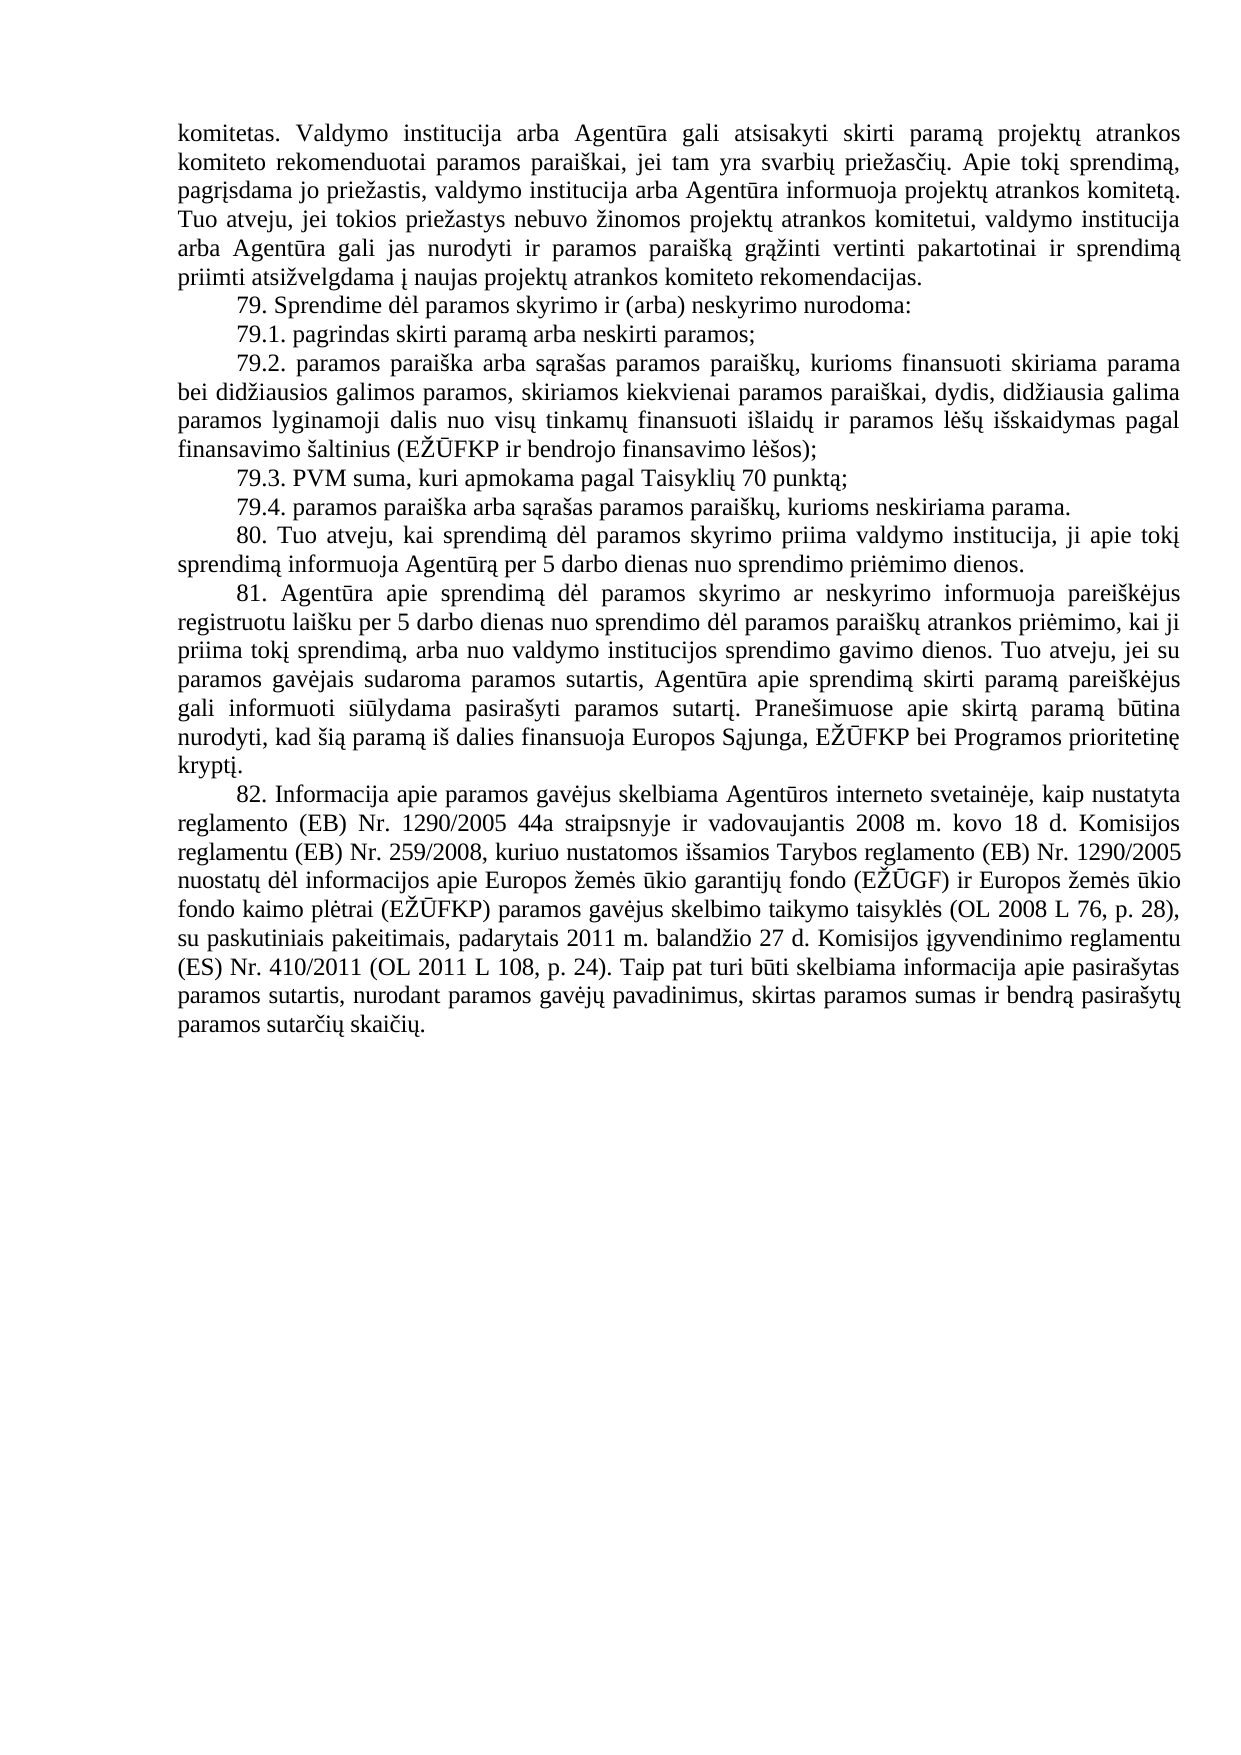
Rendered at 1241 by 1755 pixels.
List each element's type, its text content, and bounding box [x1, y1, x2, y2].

text 79.1. pagrindas skirti paramą arba neskirti paramos; [177, 319, 1181, 348]
text 79.4. paramos paraiška arba sąrašas paramos paraiškų, kurioms neskiriama parama. [177, 492, 1181, 521]
text 80. Tuo atveju, kai sprendimą dėl paramos skyrimo priima valdymo institucija, ji apie tokį sprendimą informuoja Agentūrą per 5 darbo dienas nuo sprendimo priėmimo dienos. [177, 521, 1181, 578]
text 79.3. PVM suma, kuri apmokama pagal Taisyklių 70 punktą; [177, 463, 1181, 492]
text 79.2. paramos paraiška arba sąrašas paramos paraiškų, kurioms finansuoti skiriama parama bei didžiausios galimos paramos, skiriamos kiekvienai paramos paraiškai, dydis, didžiausia galima paramos lyginamoji dalis nuo visų tinkamų finansuoti išlaidų ir paramos lėšų išskaidymas pagal finansavimo šaltinius (EŽŪFKP ir bendrojo finansavimo lėšos); [177, 348, 1181, 463]
text 82. Informacija apie paramos gavėjus skelbiama Agentūros interneto svetainėje, kaip nustatyta reglamento (EB) Nr. 1290/2005 44a straipsnyje ir vadovaujantis 2008 m. kovo 18 d. Komisijos reglamentu (EB) Nr. 259/2008, kuriuo nustatomos išsamios Tarybos reglamento (EB) Nr. 1290/2005 nuostatų dėl informacijos apie Europos žemės ūkio garantijų fondo (EŽŪGF) ir Europos žemės ūkio fondo kaimo plėtrai (EŽŪFKP) paramos gavėjus skelbimo taikymo taisyklės (OL 2008 L 76, p. 28), su paskutiniais pakeitimais, padarytais 2011 m. balandžio 27 d. Komisijos įgyvendinimo reglamentu (ES) Nr. 410/2011 (OL 2011 L 108, p. 24). Taip pat turi būti skelbiama informacija apie pasirašytas paramos sutartis, nurodant paramos gavėjų pavadinimus, skirtas paramos sumas ir bendrą pasirašytų paramos sutarčių skaičių. [177, 779, 1181, 1038]
text komitetas. Valdymo institucija arba Agentūra gali atsisakyti skirti paramą projektų atrankos komiteto rekomenduotai paramos paraiškai, jei tam yra svarbių priežasčių. Apie tokį sprendimą, pagrįsdama jo priežastis, valdymo institucija arba Agentūra informuoja projektų atrankos komitetą. Tuo atveju, jei tokios priežastys nebuvo žinomos projektų atrankos komitetui, valdymo institucija arba Agentūra gali jas nurodyti ir paramos paraišką grąžinti vertinti pakartotinai ir sprendimą priimti atsižvelgdama į naujas projektų atrankos komiteto rekomendacijas. [177, 118, 1181, 291]
text 81. Agentūra apie sprendimą dėl paramos skyrimo ar neskyrimo informuoja pareiškėjus registruotu laišku per 5 darbo dienas nuo sprendimo dėl paramos paraiškų atrankos priėmimo, kai ji priima tokį sprendimą, arba nuo valdymo institucijos sprendimo gavimo dienos. Tuo atveju, jei su paramos gavėjais sudaroma paramos sutartis, Agentūra apie sprendimą skirti paramą pareiškėjus gali informuoti siūlydama pasirašyti paramos sutartį. Pranešimuose apie skirtą paramą būtina nurodyti, kad šią paramą iš dalies finansuoja Europos Sąjunga, EŽŪFKP bei Programos prioritetinę kryptį. [177, 578, 1181, 779]
text 79. Sprendime dėl paramos skyrimo ir (arba) neskyrimo nurodoma: [177, 291, 1181, 319]
